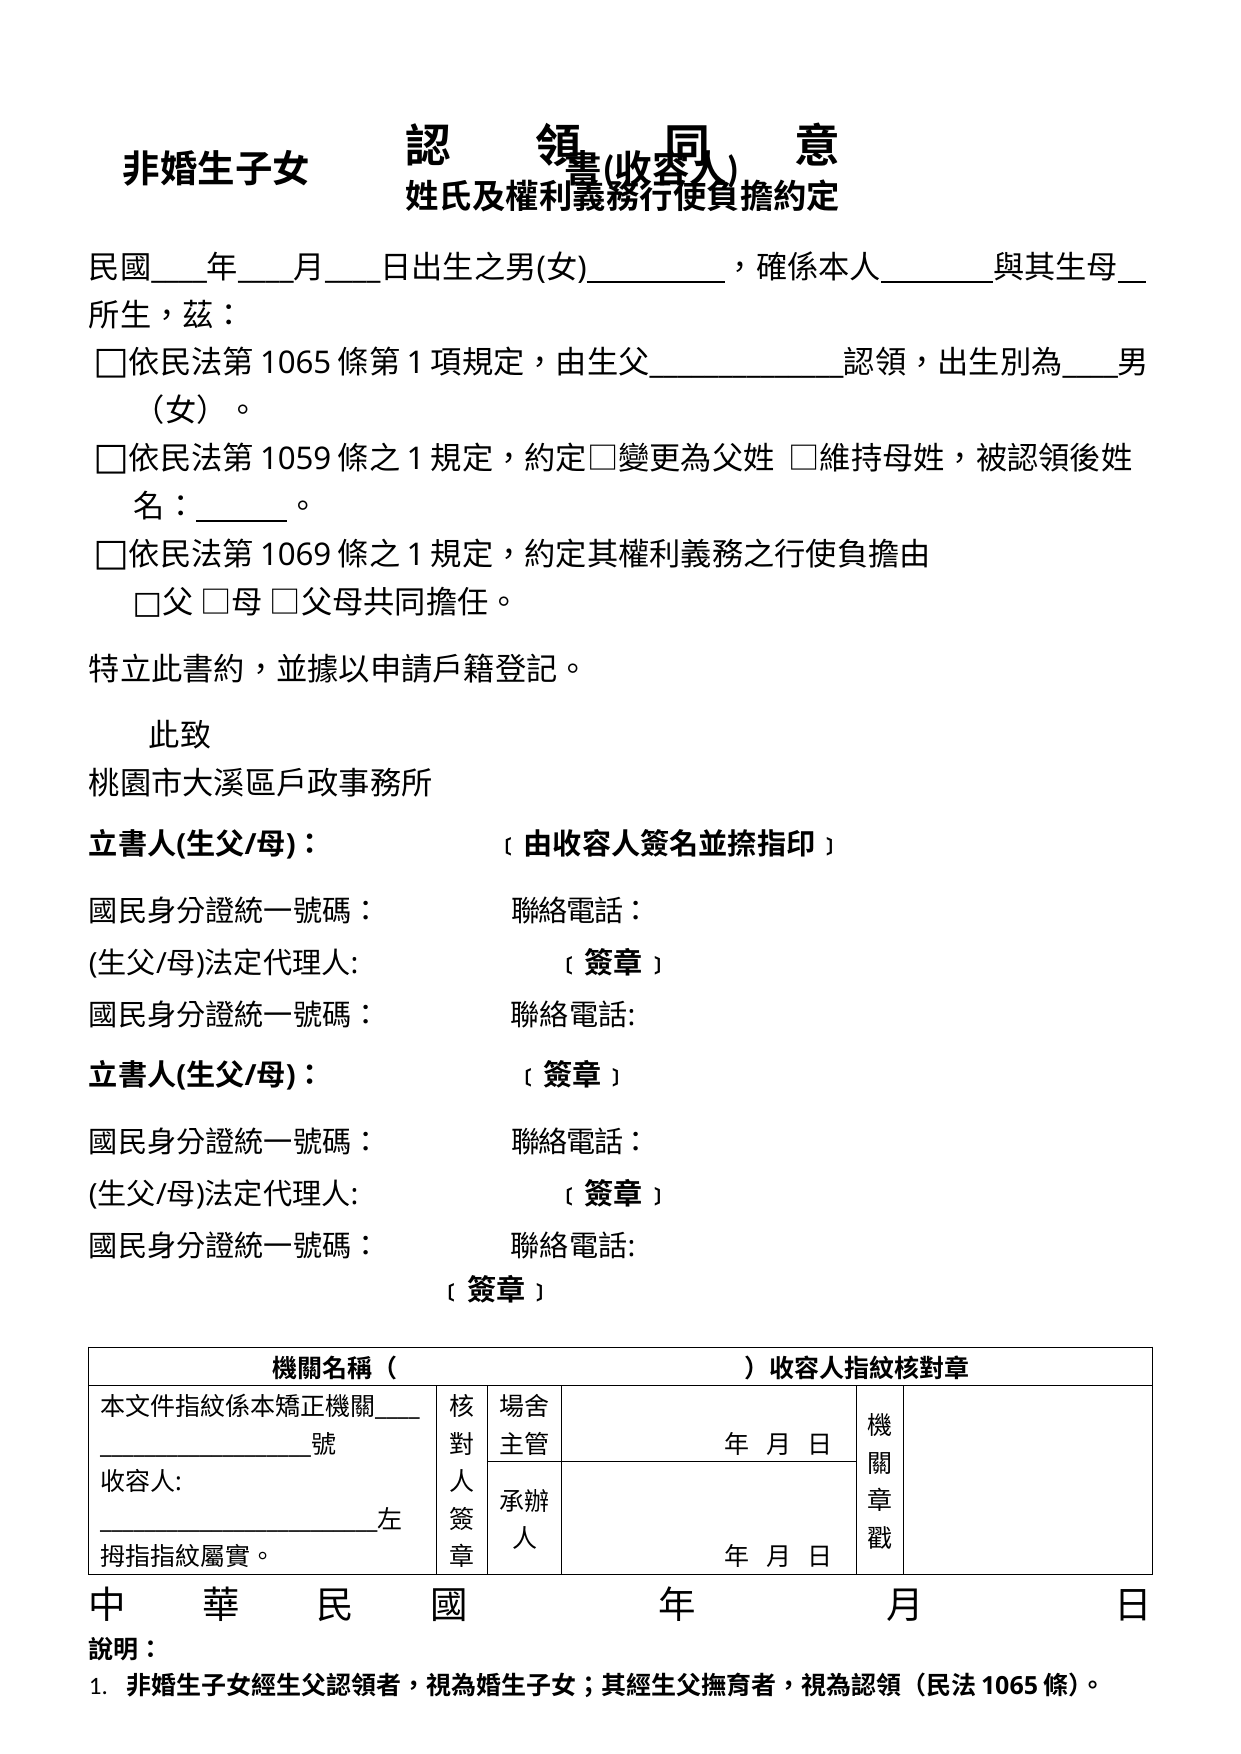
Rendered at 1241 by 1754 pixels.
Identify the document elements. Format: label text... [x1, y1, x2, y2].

text □依民法第1059條之1規定，約定□變更為父姓 □維持母姓，被認領後姓名： 。 [93, 431, 1152, 527]
text 認 領 同 意 [405, 126, 841, 172]
table_cell 承辦人 [488, 1462, 561, 1574]
text □依民法第1069條之1規定，約定其權利義務之行使負擔由 [93, 527, 1143, 575]
table_cell 場舍 主管 [488, 1386, 561, 1461]
table_header 機關名稱（ ）收容人指紋核對章 [89, 1348, 1152, 1385]
text 國民身分證統一號碼： 聯絡電話: [89, 983, 1152, 1036]
text 非婚生子女 書(收容人) [841, 136, 1152, 194]
list 非婚生子女經生父認領者，視為婚生子女；其經生父撫育者，視為認領（民法1065條）。 [89, 1665, 1152, 1702]
text □父 □母 □父母共同擔任。 [127, 575, 1143, 623]
text 立書人(生父/母)： ﹝簽章﹞ [89, 1036, 1152, 1111]
text 中 華 民 國 年 月 日 [89, 1575, 1155, 1629]
table_cell 機關章戳 [857, 1386, 903, 1574]
text ﹝簽章﹞ [89, 1267, 1152, 1309]
text 民國____年____月____日出生之男(女) ，確係本人 與其生母 所生，茲： [89, 240, 1152, 336]
text 非婚生子女 書(收容人) [89, 136, 405, 194]
text □依民法第1065條第1項規定，由生父______________認領，出生別為____男（女）。 [93, 336, 1152, 431]
text 立書人(生父/母)： ﹝由收容人簽名並捺指印﹞ [89, 804, 1152, 879]
text (生父/母)法定代理人: ﹝簽章﹞ [89, 1163, 1152, 1215]
table_cell 本文件指紋係本矯正機關_______________________號 收容人: _________________________左拇指指紋屬實。 [89, 1386, 436, 1574]
text 國民身分證統一號碼： 聯絡電話： [89, 879, 1152, 931]
text 國民身分證統一號碼： 聯絡電話： [89, 1111, 1152, 1163]
text 此致 [148, 708, 1152, 756]
table_cell [904, 1386, 1152, 1574]
text (生父/母)法定代理人: ﹝簽章﹞ [89, 931, 1152, 983]
table_cell 年 月 日 [562, 1386, 856, 1461]
text 桃園市大溪區戶政事務所 [89, 756, 1152, 804]
text 說明： [89, 1629, 1152, 1665]
text 姓氏及權利義務行使負擔約定 [405, 172, 841, 217]
text 特立此書約，並據以申請戶籍登記。 [89, 642, 1152, 690]
table_cell 年 月 日 [562, 1462, 856, 1574]
text 國民身分證統一號碼： 聯絡電話: [89, 1215, 1152, 1267]
table_cell 核 對 人 簽 章 [437, 1386, 487, 1574]
